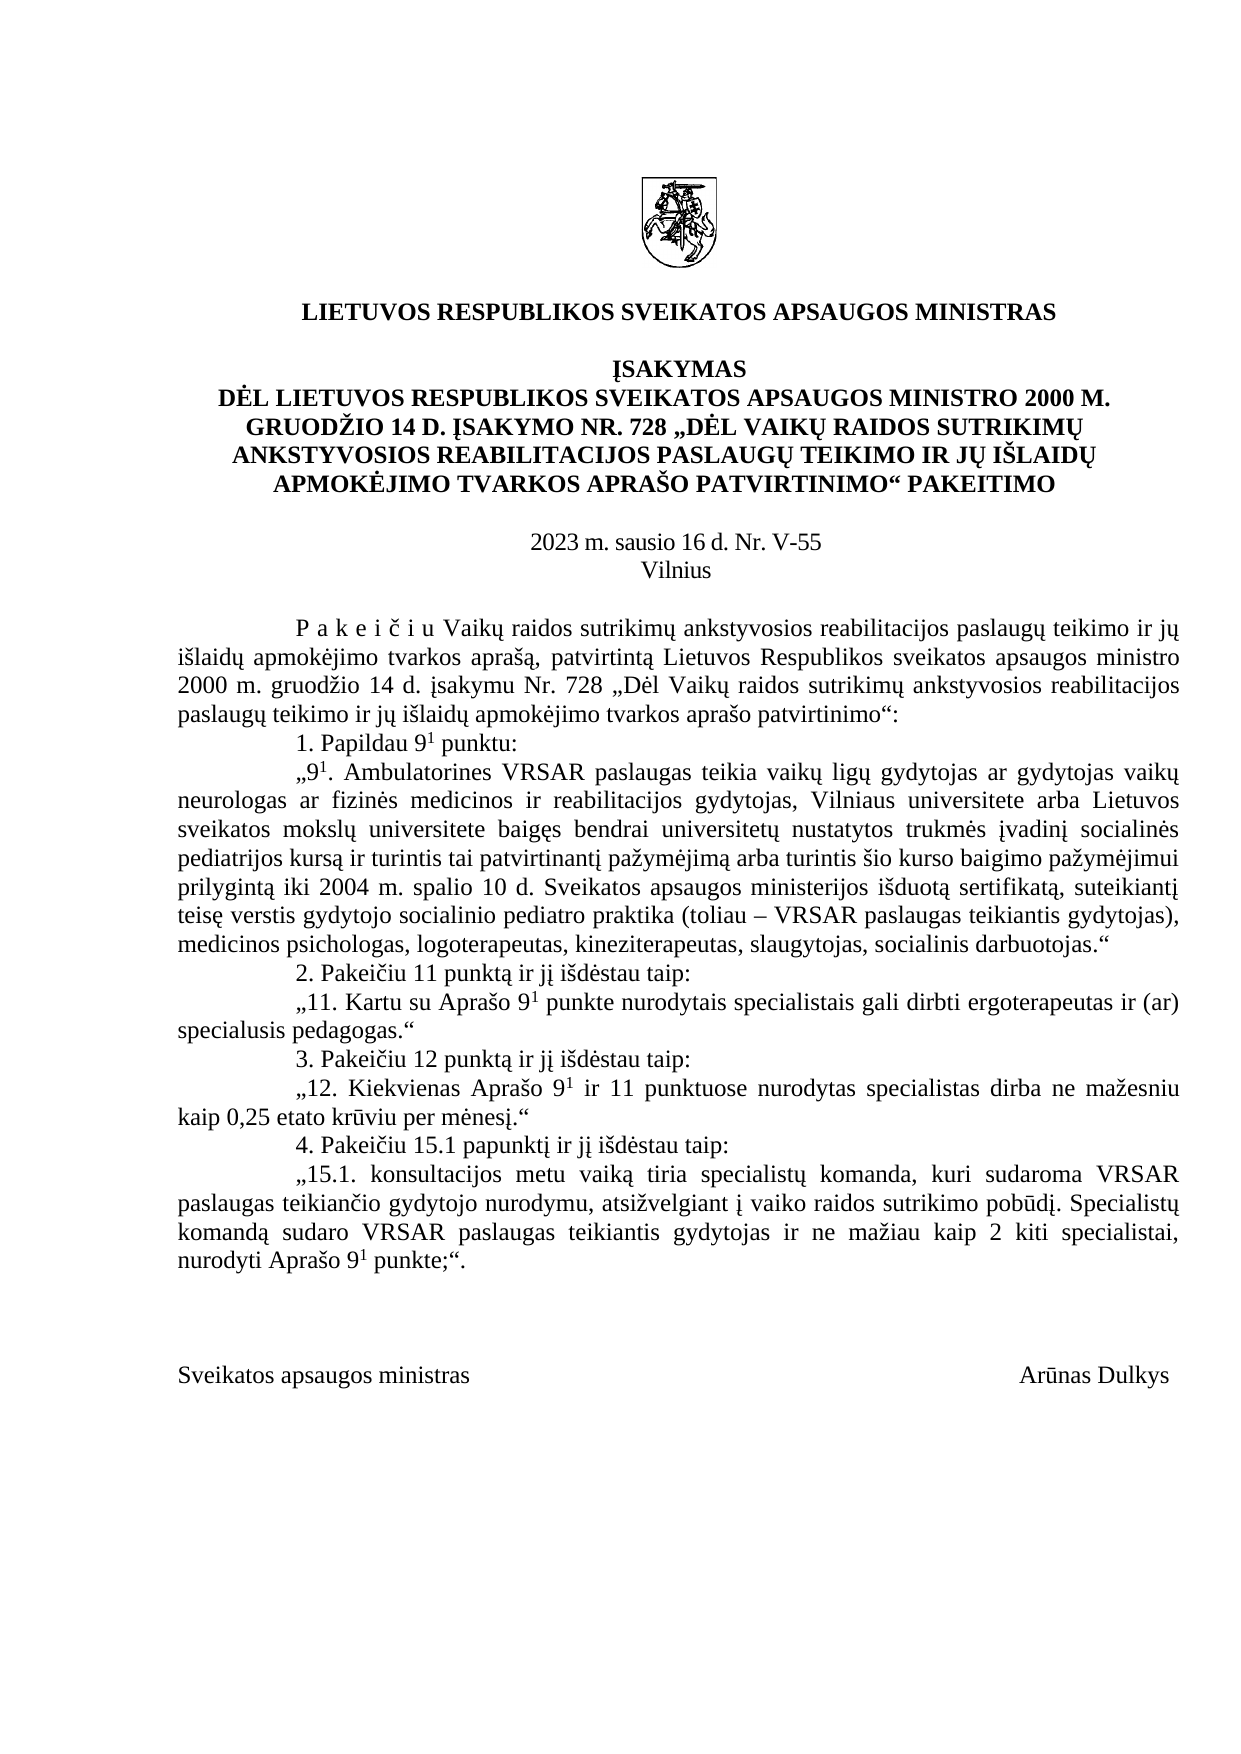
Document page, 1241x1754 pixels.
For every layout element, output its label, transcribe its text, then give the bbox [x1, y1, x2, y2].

text „15.1. konsultacijos metu vaiką tiria specialistų komanda, kuri sudaroma VRSAR paslaugas teikiančio gydytojo nurodymu, atsižvelgiant į vaiko raidos sutrikimo pobūdį. Specialistų komandą sudaro VRSAR paslaugas teikiantis gydytojas ir ne mažiau kaip 2 kiti specialistai, nurodyti Aprašo 91 punkte;“. [177, 1159, 1180, 1274]
text 1. Papildau 91 punktu: [177, 728, 1180, 757]
text DĖL LIETUVOS RESPUBLIKOS SVEIKATOS APSAUGOS MINISTRO 2000 M. GRUODŽIO 14 D. ĮSAKYMO NR. 728 „DĖL VAIKŲ RAIDOS SUTRIKIMŲ ANKSTYVOSIOS REABILITACIJOS PASLAUGŲ TEIKIMO IR JŲ IŠLAIDŲ APMOKĖJIMO TVARKOS APRAŠO PATVIRTINIMO“ PAKEITIMO [177, 383, 1152, 498]
text ĮSAKYMAS [177, 354, 1181, 383]
text 2023 m. sausio 16 d. Nr. V-55 [177, 527, 1175, 555]
text Sveikatos apsaugos ministras Arūnas Dulkys [177, 1360, 1181, 1389]
text 2. Pakeičiu 11 punktą ir jį išdėstau taip: [177, 958, 1180, 987]
text „91. Ambulatorines VRSAR paslaugas teikia vaikų ligų gydytojas ar gydytojas vaikų neurologas ar fizinės medicinos ir reabilitacijos gydytojas, Vilniaus universitete arba Lietuvos sveikatos mokslų universitete baigęs bendrai universitetų nustatytos trukmės įvadinį socialinės pediatrijos kursą ir turintis tai patvirtinantį pažymėjimą arba turintis šio kurso baigimo pažymėjimui prilygintą iki 2004 m. spalio 10 d. Sveikatos apsaugos ministerijos išduotą sertifikatą, suteikiantį teisę verstis gydytojo socialinio pediatro praktika (toliau – VRSAR paslaugas teikiantis gydytojas), medicinos psichologas, logoterapeutas, kineziterapeutas, slaugytojas, socialinis darbuotojas.“ [177, 757, 1180, 958]
text „11. Kartu su Aprašo 91 punkte nurodytais specialistais gali dirbti ergoterapeutas ir (ar) specialusis pedagogas.“ [177, 987, 1180, 1044]
text P a k e i č i u Vaikų raidos sutrikimų ankstyvosios reabilitacijos paslaugų teikimo ir jų išlaidų apmokėjimo tvarkos aprašą, patvirtintą Lietuvos Respublikos sveikatos apsaugos ministro 2000 m. gruodžio 14 d. įsakymu Nr. 728 „Dėl Vaikų raidos sutrikimų ankstyvosios reabilitacijos paslaugų teikimo ir jų išlaidų apmokėjimo tvarkos aprašo patvirtinimo“: [177, 613, 1180, 728]
text LIETUVOS RESPUBLIKOS SVEIKATOS APSAUGOS MINISTRAS [177, 297, 1181, 325]
text „12. Kiekvienas Aprašo 91 ir 11 punktuose nurodytas specialistas dirba ne mažesniu kaip 0,25 etato krūviu per mėnesį.“ [177, 1073, 1180, 1130]
text 4. Pakeičiu 15.1 papunktį ir jį išdėstau taip: [177, 1130, 1180, 1159]
text Vilnius [177, 555, 1175, 584]
text 3. Pakeičiu 12 punktą ir jį išdėstau taip: [177, 1044, 1180, 1073]
